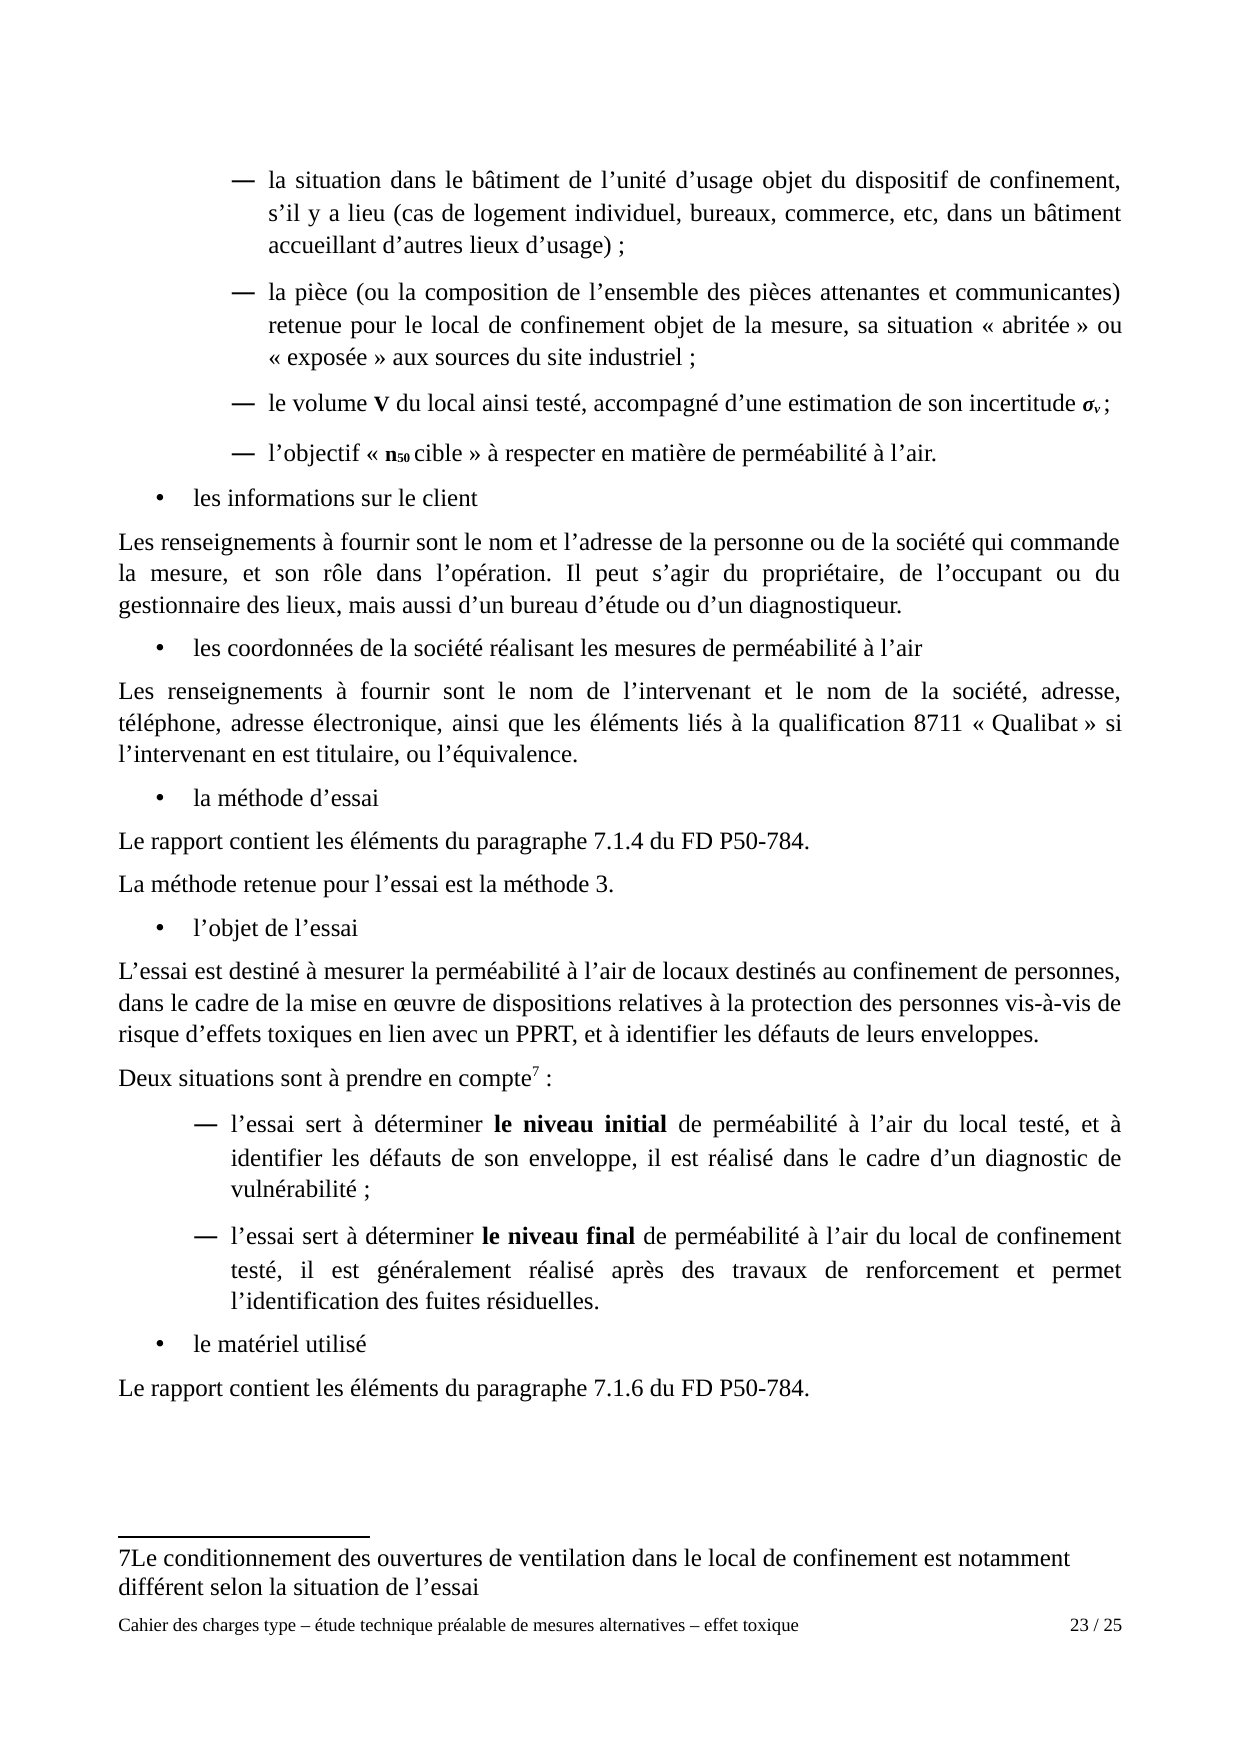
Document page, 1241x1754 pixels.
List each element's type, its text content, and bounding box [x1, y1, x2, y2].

list la situation dans le bâtiment de l’unité d’usage objet du dispositif de confinement, s’il y a lieu (cas de logement individuel, bureaux, commerce, etc, dans un bâtiment accueillant d’autres lieux d’usage) ; [231, 161, 1122, 259]
text La méthode retenue pour l’essai est la méthode 3. [118, 869, 1122, 898]
list les coordonnées de la société réalisant les mesures de perméabilité à l’air [156, 633, 1122, 662]
text Les renseignements à fournir sont le nom de l’intervenant et le nom de la société, adresse, téléphone, adresse électronique, ainsi que les éléments liés à la qualification 8711 « Qualibat » si l’intervenant en est titulaire, ou l’équivalence. [118, 676, 1122, 768]
list la méthode d’essai [156, 783, 1122, 812]
list le matériel utilisé [156, 1329, 1122, 1358]
list l’essai sert à déterminer le niveau final de perméabilité à l’air du local de confinement testé, il est généralement réalisé après des travaux de renforcement et permet l’identification des fuites résiduelles. [193, 1218, 1122, 1315]
text Les renseignements à fournir sont le nom et l’adresse de la personne ou de la société qui commande la mesure, et son rôle dans l’opération. Il peut s’agir du propriétaire, de l’occupant ou du gestionnaire des lieux, mais aussi d’un bureau d’étude ou d’un diagnostiqueur. [118, 527, 1122, 618]
list les informations sur le client [156, 483, 1122, 512]
list l’objet de l’essai [156, 913, 1122, 942]
text Le rapport contient les éléments du paragraphe 7.1.6 du FD P50-784. [118, 1373, 1122, 1402]
text L’essai est destiné à mesurer la perméabilité à l’air de locaux destinés au confinement de personnes, dans le cadre de la mise en œuvre de dispositions relatives à la protection des personnes vis-à-vis de risque d’effets toxiques en lien avec un PPRT, et à identifier les défauts de leurs enveloppes. [118, 956, 1122, 1048]
list l’essai sert à déterminer le niveau initial de perméabilité à l’air du local testé, et à identifier les défauts de son enveloppe, il est réalisé dans le cadre d’un diagnostic de vulnérabilité ; [193, 1106, 1122, 1203]
text Le rapport contient les éléments du paragraphe 7.1.4 du FD P50-784. [118, 826, 1122, 855]
list le volume V du local ainsi testé, accompagné d’une estimation de son incertitude σv ; [231, 385, 1122, 419]
list l’objectif « n50 cible » à respecter en matière de perméabilité à l’air. [231, 434, 1122, 468]
list la pièce (ou la composition de l’ensemble des pièces attenantes et communicantes) retenue pour le local de confinement objet de la mesure, sa situation « abritée » ou « exposée » aux sources du site industriel ; [231, 273, 1122, 370]
text Le conditionnement des ouvertures de ventilation dans le local de confinement est notamment différent selon la situation de l’essai [118, 1543, 1122, 1600]
text Deux situations sont à prendre en compte : [118, 1063, 1122, 1091]
